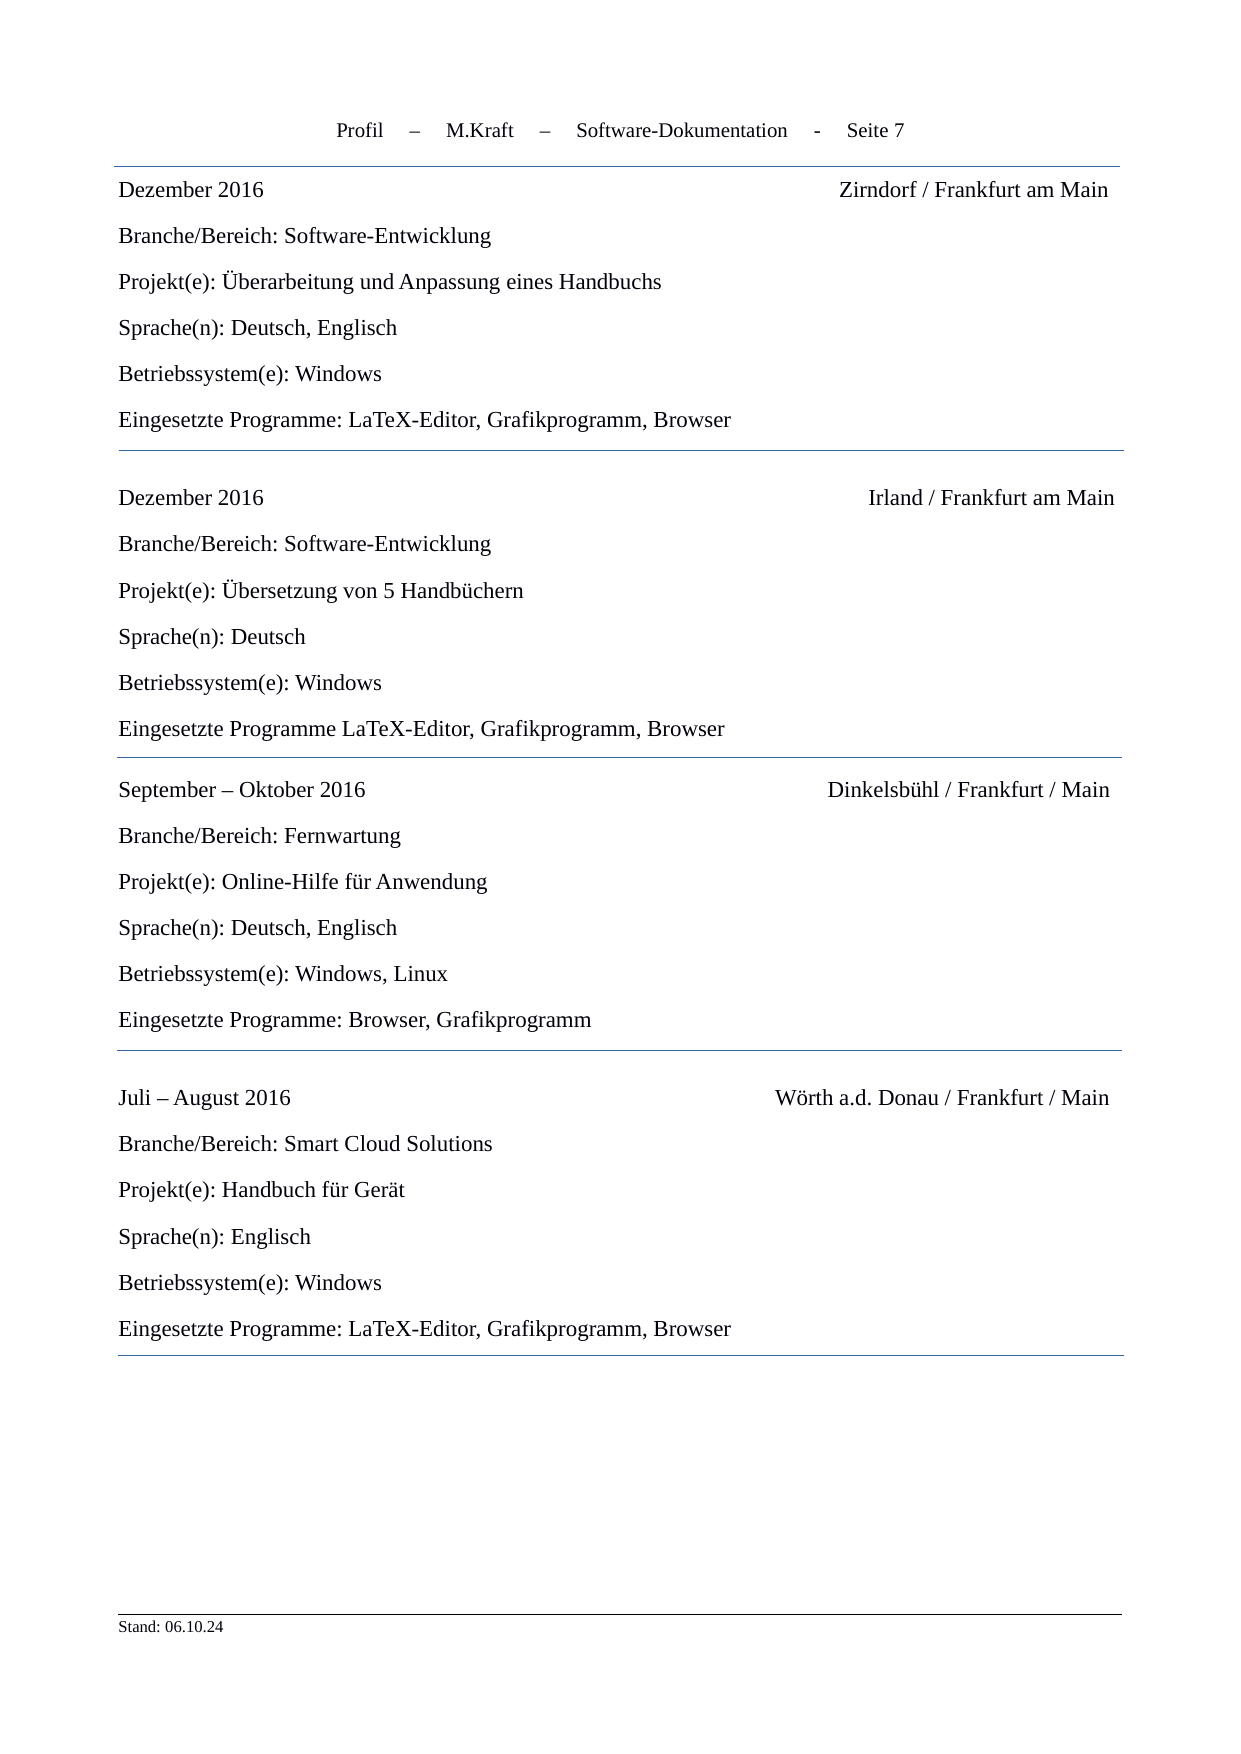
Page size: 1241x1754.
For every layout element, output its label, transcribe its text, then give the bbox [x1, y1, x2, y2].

text Sprache(n): Deutsch, Englisch [118, 314, 1122, 341]
text Eingesetzte Programme LaTeX-Editor, Grafikprogramm, Browser [118, 715, 1122, 741]
text Eingesetzte Programme: Browser, Grafikprogramm [118, 1006, 1122, 1033]
text Projekt(e): Übersetzung von 5 Handbüchern [118, 577, 1122, 603]
text Dezember 2016 Irland / Frankfurt am Main [118, 484, 1122, 511]
text Branche/Bereich: Smart Cloud Solutions [118, 1130, 1122, 1157]
text Branche/Bereich: Software-Entwicklung [118, 222, 1122, 248]
text Branche/Bereich: Fernwartung [118, 822, 1122, 848]
text Betriebssystem(e): Windows [118, 669, 1122, 695]
text Eingesetzte Programme: LaTeX-Editor, Grafikprogramm, Browser [118, 1315, 1122, 1341]
text Betriebssystem(e): Windows [118, 360, 1122, 387]
text Sprache(n): Englisch [118, 1223, 1122, 1249]
text Projekt(e): Überarbeitung und Anpassung eines Handbuchs [118, 268, 1122, 294]
text Juli – August 2016 Wörth a.d. Donau / Frankfurt / Main [118, 1084, 1122, 1111]
text Eingesetzte Programme: LaTeX-Editor, Grafikprogramm, Browser [118, 406, 1122, 433]
text Betriebssystem(e): Windows [118, 1269, 1122, 1295]
text Branche/Bereich: Software-Entwicklung [118, 531, 1122, 557]
text Sprache(n): Deutsch [118, 623, 1122, 649]
text Dezember 2016 Zirndorf / Frankfurt am Main [118, 176, 1122, 202]
text Projekt(e): Online-Hilfe für Anwendung [118, 868, 1122, 894]
text Sprache(n): Deutsch, Englisch [118, 914, 1122, 940]
text Betriebssystem(e): Windows, Linux [118, 960, 1122, 987]
text September – Oktober 2016 Dinkelsbühl / Frankfurt / Main [118, 776, 1122, 802]
text Projekt(e): Handbuch für Gerät [118, 1177, 1122, 1203]
